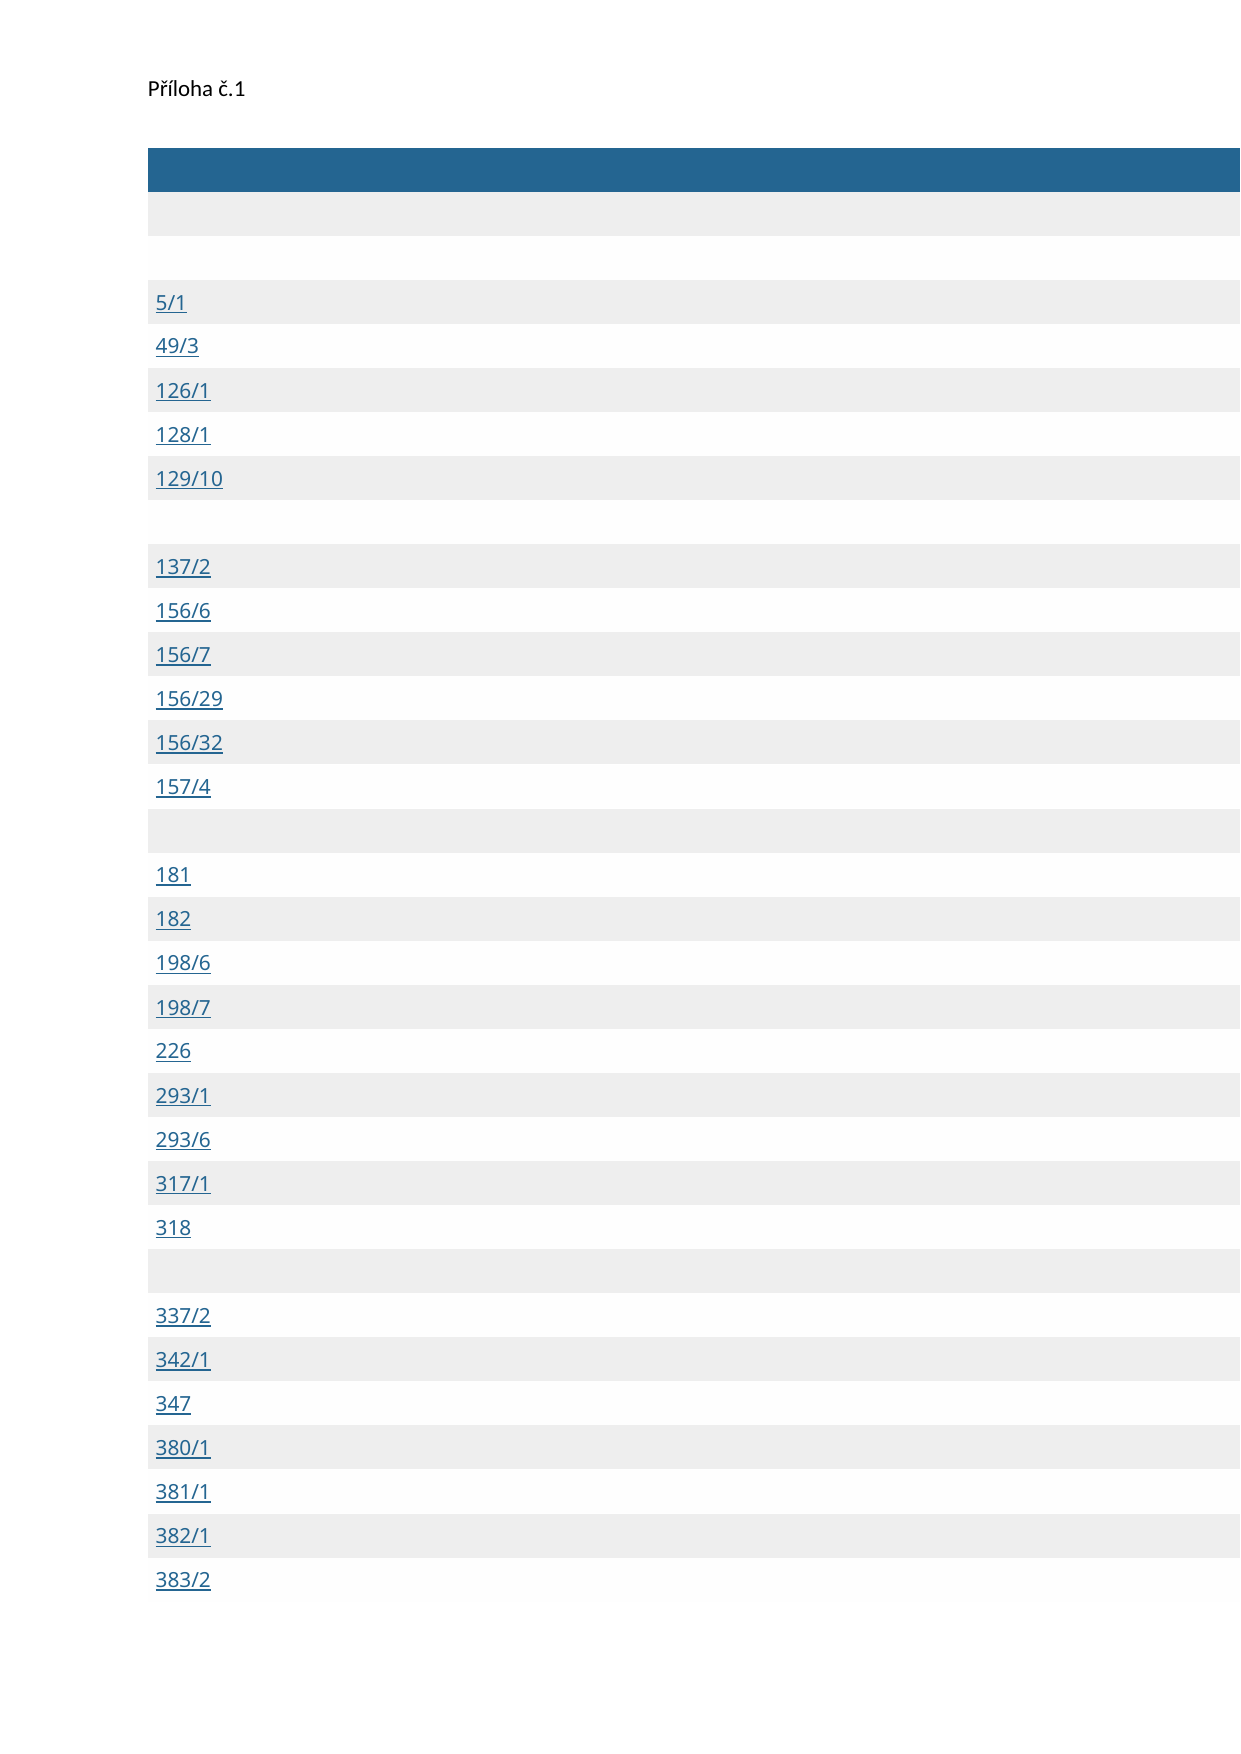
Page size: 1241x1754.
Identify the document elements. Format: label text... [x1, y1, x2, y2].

table_cell 181 [148, 853, 1240, 897]
table_cell 128/1 [148, 412, 1240, 456]
table_cell [148, 500, 1240, 544]
table_cell 226 [148, 1029, 1240, 1073]
table_cell 182 [148, 897, 1240, 941]
table_cell [148, 236, 1240, 280]
table_cell 293/6 [148, 1117, 1240, 1161]
table_cell 156/6 [148, 588, 1240, 632]
table_cell 156/32 [148, 720, 1240, 764]
table_cell 198/6 [148, 941, 1240, 985]
table_cell 156/29 [148, 676, 1240, 720]
table_cell 137/2 [148, 544, 1240, 588]
table_cell 317/1 [148, 1161, 1240, 1205]
table_cell [148, 192, 1240, 236]
table_cell 337/2 [148, 1293, 1240, 1337]
table_cell 129/10 [148, 456, 1240, 500]
table_cell 318 [148, 1205, 1240, 1249]
table_cell 49/3 [148, 324, 1240, 368]
table_header [148, 148, 1240, 192]
table_cell 381/1 [148, 1470, 1240, 1513]
table_cell 293/1 [148, 1073, 1240, 1117]
table_cell 156/7 [148, 632, 1240, 676]
table_cell 5/1 [148, 280, 1240, 324]
table_cell 380/1 [148, 1425, 1240, 1469]
table_cell 198/7 [148, 985, 1240, 1029]
table_cell 383/2 [148, 1558, 1240, 1602]
table_cell 347 [148, 1381, 1240, 1425]
table_cell [148, 1249, 1240, 1293]
table_cell 342/1 [148, 1337, 1240, 1381]
table_cell 126/1 [148, 368, 1240, 412]
table_cell [148, 809, 1240, 853]
table_cell 382/1 [148, 1514, 1240, 1558]
table_cell 157/4 [148, 765, 1240, 808]
